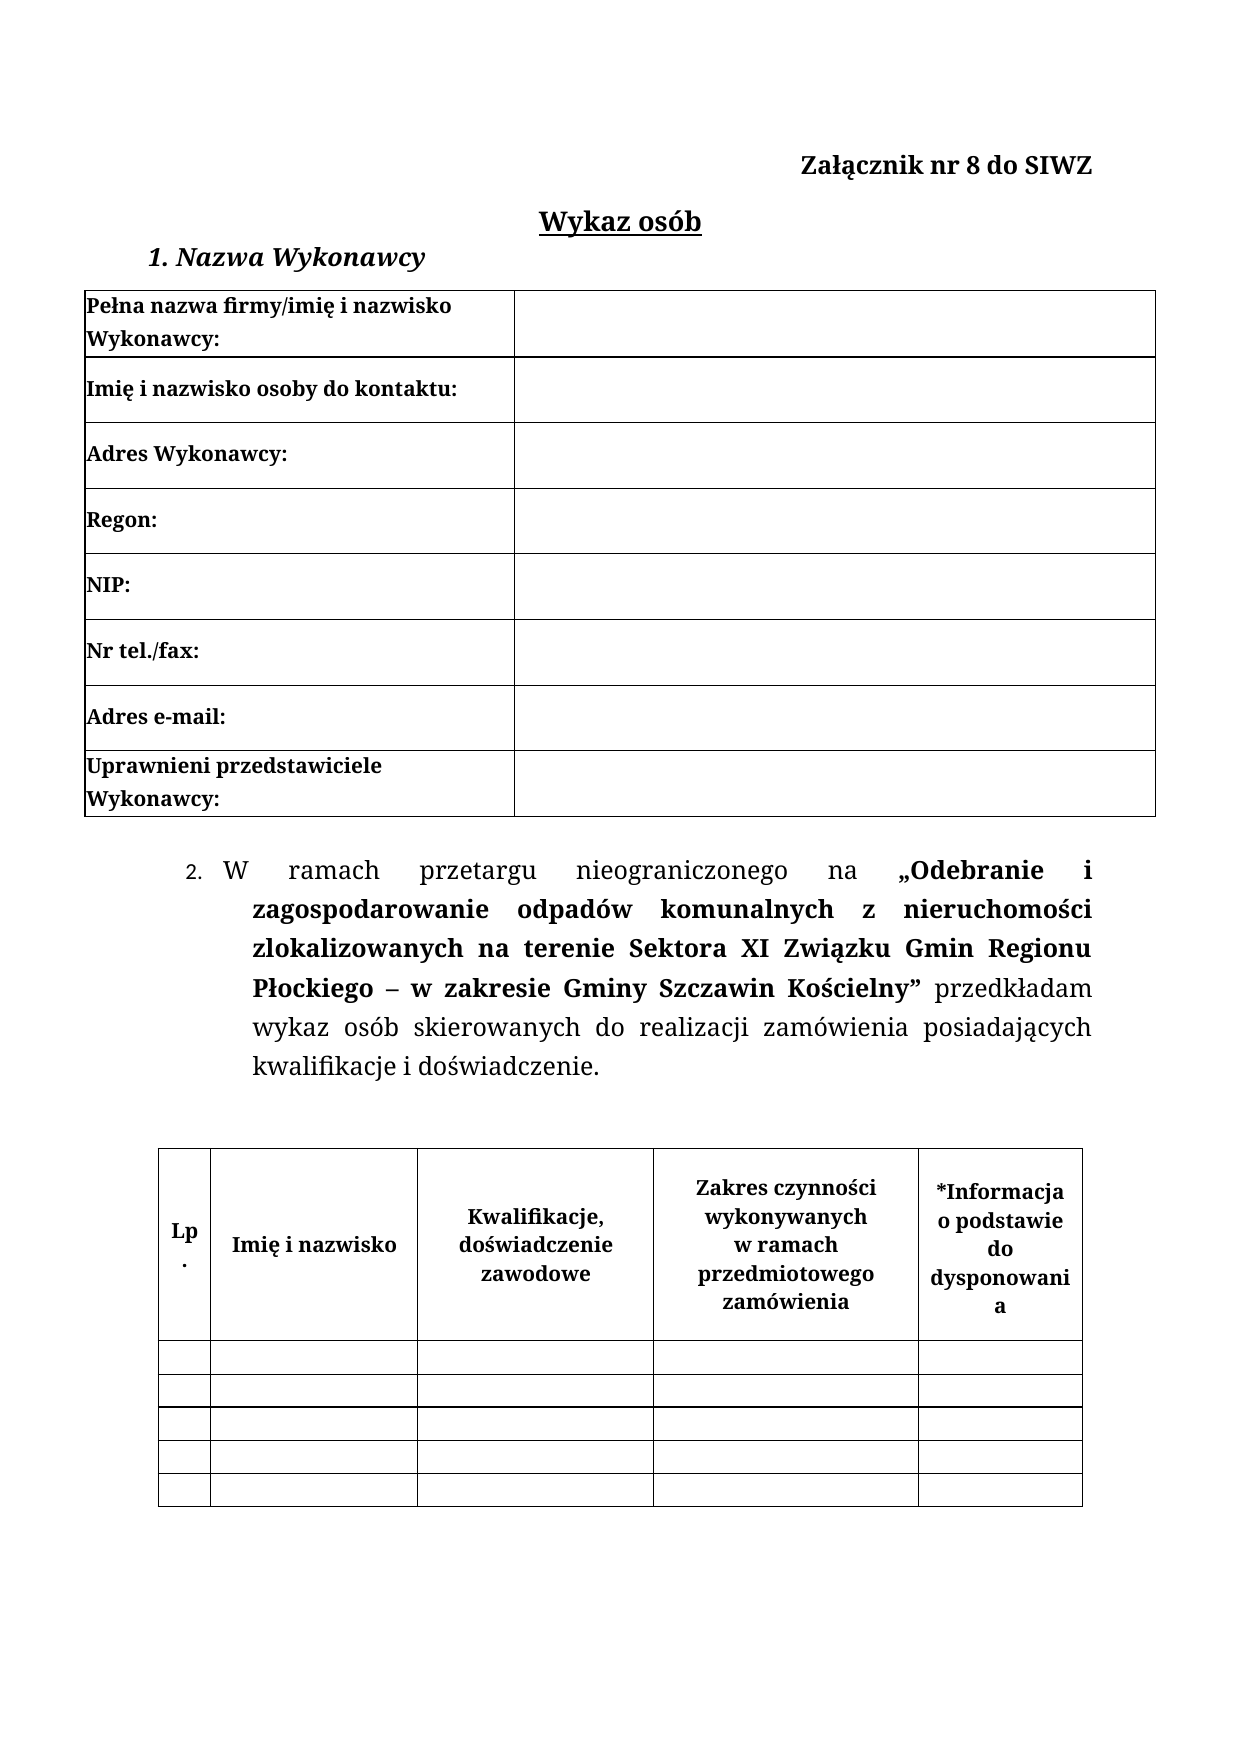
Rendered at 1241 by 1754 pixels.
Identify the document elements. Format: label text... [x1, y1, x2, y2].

table_header *Informacja o podstawie do dysponowania [919, 1149, 1082, 1340]
list W ramach przetargu nieograniczonego na „Odebranie i zagospodarowanie odpadów komunalnych z nieruchomości zlokalizowanych na terenie Sektora XI Związku Gmin Regionu Płockiego – w zakresie Gminy Szczawin Kościelny” przedkładam wykaz osób skierowanych do realizacji zamówienia posiadających kwalifikacje i doświadczenie. [185, 853, 1093, 1083]
table_cell [211, 1441, 417, 1472]
table_cell [654, 1408, 918, 1439]
table_cell [418, 1375, 653, 1406]
table_cell [919, 1341, 1082, 1373]
table_cell [211, 1341, 417, 1373]
table_cell [515, 620, 1155, 684]
table_cell [654, 1441, 918, 1472]
table_cell [654, 1375, 918, 1406]
table_header Imię i nazwisko [211, 1149, 417, 1340]
table_cell NIP: [86, 554, 514, 619]
table_cell Imię i nazwisko osoby do kontaktu: [86, 358, 514, 422]
table_cell [418, 1408, 653, 1439]
table_cell [515, 489, 1155, 553]
table_cell [654, 1474, 918, 1506]
table_header Pełna nazwa firmy/imię i nazwisko Wykonawcy: [86, 291, 514, 356]
text 1. Nazwa Wykonawcy [148, 239, 1093, 273]
table_cell [159, 1441, 210, 1472]
table_cell [515, 686, 1155, 750]
table_cell [211, 1375, 417, 1406]
table_cell [159, 1474, 210, 1506]
table_cell [418, 1341, 653, 1373]
table_cell [919, 1474, 1082, 1506]
text Wykaz osób [148, 202, 1093, 239]
table_cell [159, 1341, 210, 1373]
table_cell [515, 358, 1155, 422]
table_header Kwalifikacje, doświadczenie zawodowe [418, 1149, 653, 1340]
table_cell [919, 1441, 1082, 1472]
table_cell [211, 1474, 417, 1506]
table_cell Nr tel./fax: [86, 620, 514, 684]
table_header Zakres czynności wykonywanych w ramach przedmiotowego zamówienia [654, 1149, 918, 1340]
table_cell [418, 1474, 653, 1506]
table_cell [159, 1375, 210, 1406]
text Załącznik nr 8 do SIWZ [148, 148, 1093, 182]
table_cell [919, 1375, 1082, 1406]
table_cell [919, 1408, 1082, 1439]
table_cell [159, 1408, 210, 1439]
table_cell [515, 423, 1155, 488]
table_cell Adres e-mail: [86, 686, 514, 750]
table_cell Uprawnieni przedstawiciele Wykonawcy: [86, 751, 514, 816]
table_cell [515, 554, 1155, 619]
table_header [515, 291, 1155, 356]
table_cell Adres Wykonawcy: [86, 423, 514, 488]
table_cell [515, 751, 1155, 816]
table_cell [418, 1441, 653, 1472]
table_cell [654, 1341, 918, 1373]
table_header Lp. [159, 1149, 210, 1340]
table_cell Regon: [86, 489, 514, 553]
table_cell [211, 1408, 417, 1439]
